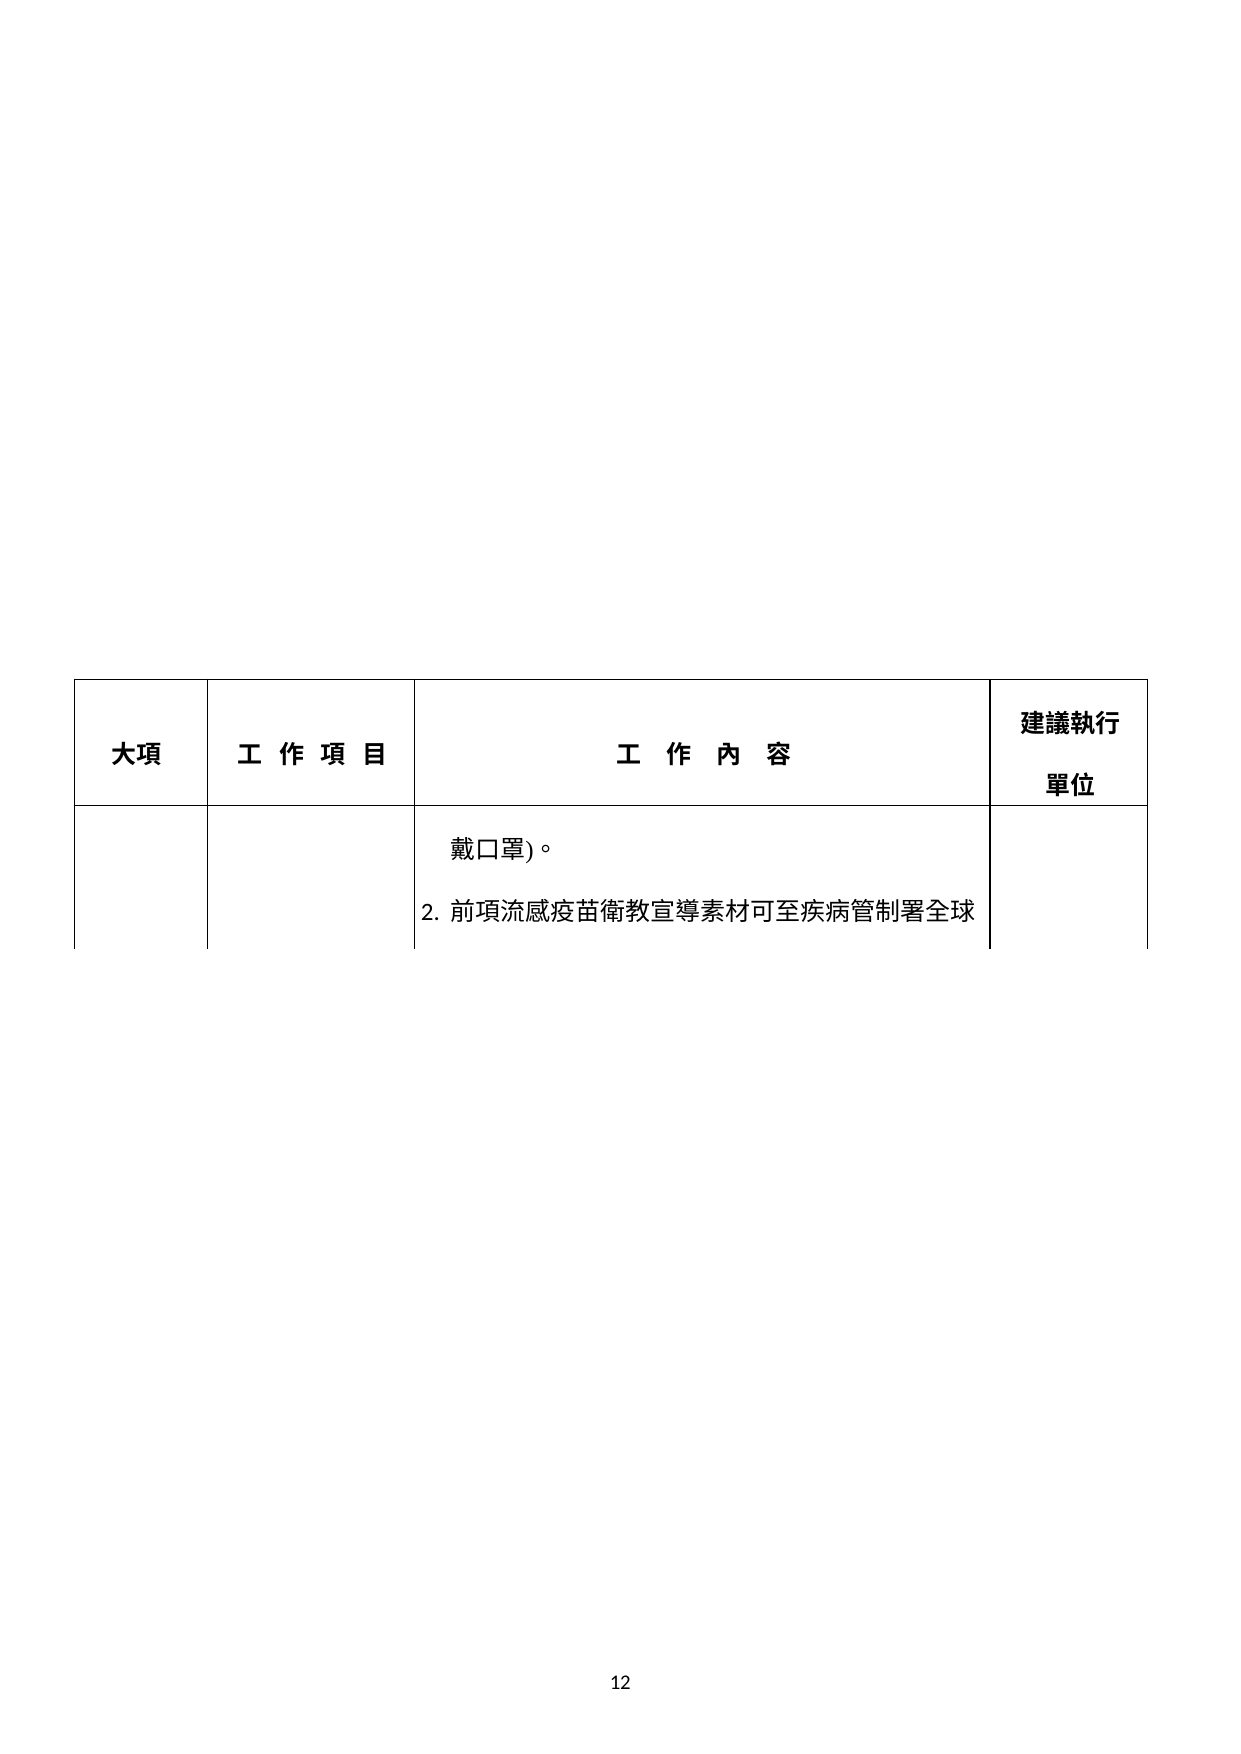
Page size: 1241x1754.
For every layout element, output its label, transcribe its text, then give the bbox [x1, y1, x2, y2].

table_header 建議執行單位 [991, 680, 1147, 804]
table_cell [991, 806, 1147, 949]
table_header 工作項目 [208, 680, 414, 804]
table_header 大項 [75, 680, 207, 804]
table_cell 建議可運用班務時間對學生進行流感疫苗衛教宣導，使學生充分瞭解接種流感疫苗之重要性及使用NIAS系統相關作業流程，並宣導防疫資訊及學生應配合事項(如呼吸道衛生與咳嗽禮節、佩戴口罩)。 前項流感疫苗衛教宣導素材可至疾病管制署全球資訊網http://www.cdc.gov.tw/傳染病介紹/流感併發重症項下下載使用。 儘早執行學生流感疫苗接種通知說明及調查接種意願，以利學生/家長接收衛教訊息。 提醒學生攜帶健保卡到校接種。 使用NIAS系統之學校，請向家長宣導使用家長意願書線上簽署功能(家長操作指引如附件2)。 [415, 806, 989, 949]
table_header 工作內容 [415, 680, 989, 804]
table_cell [75, 806, 207, 949]
table_cell 學生/家長之衛教宣導 [208, 806, 414, 949]
